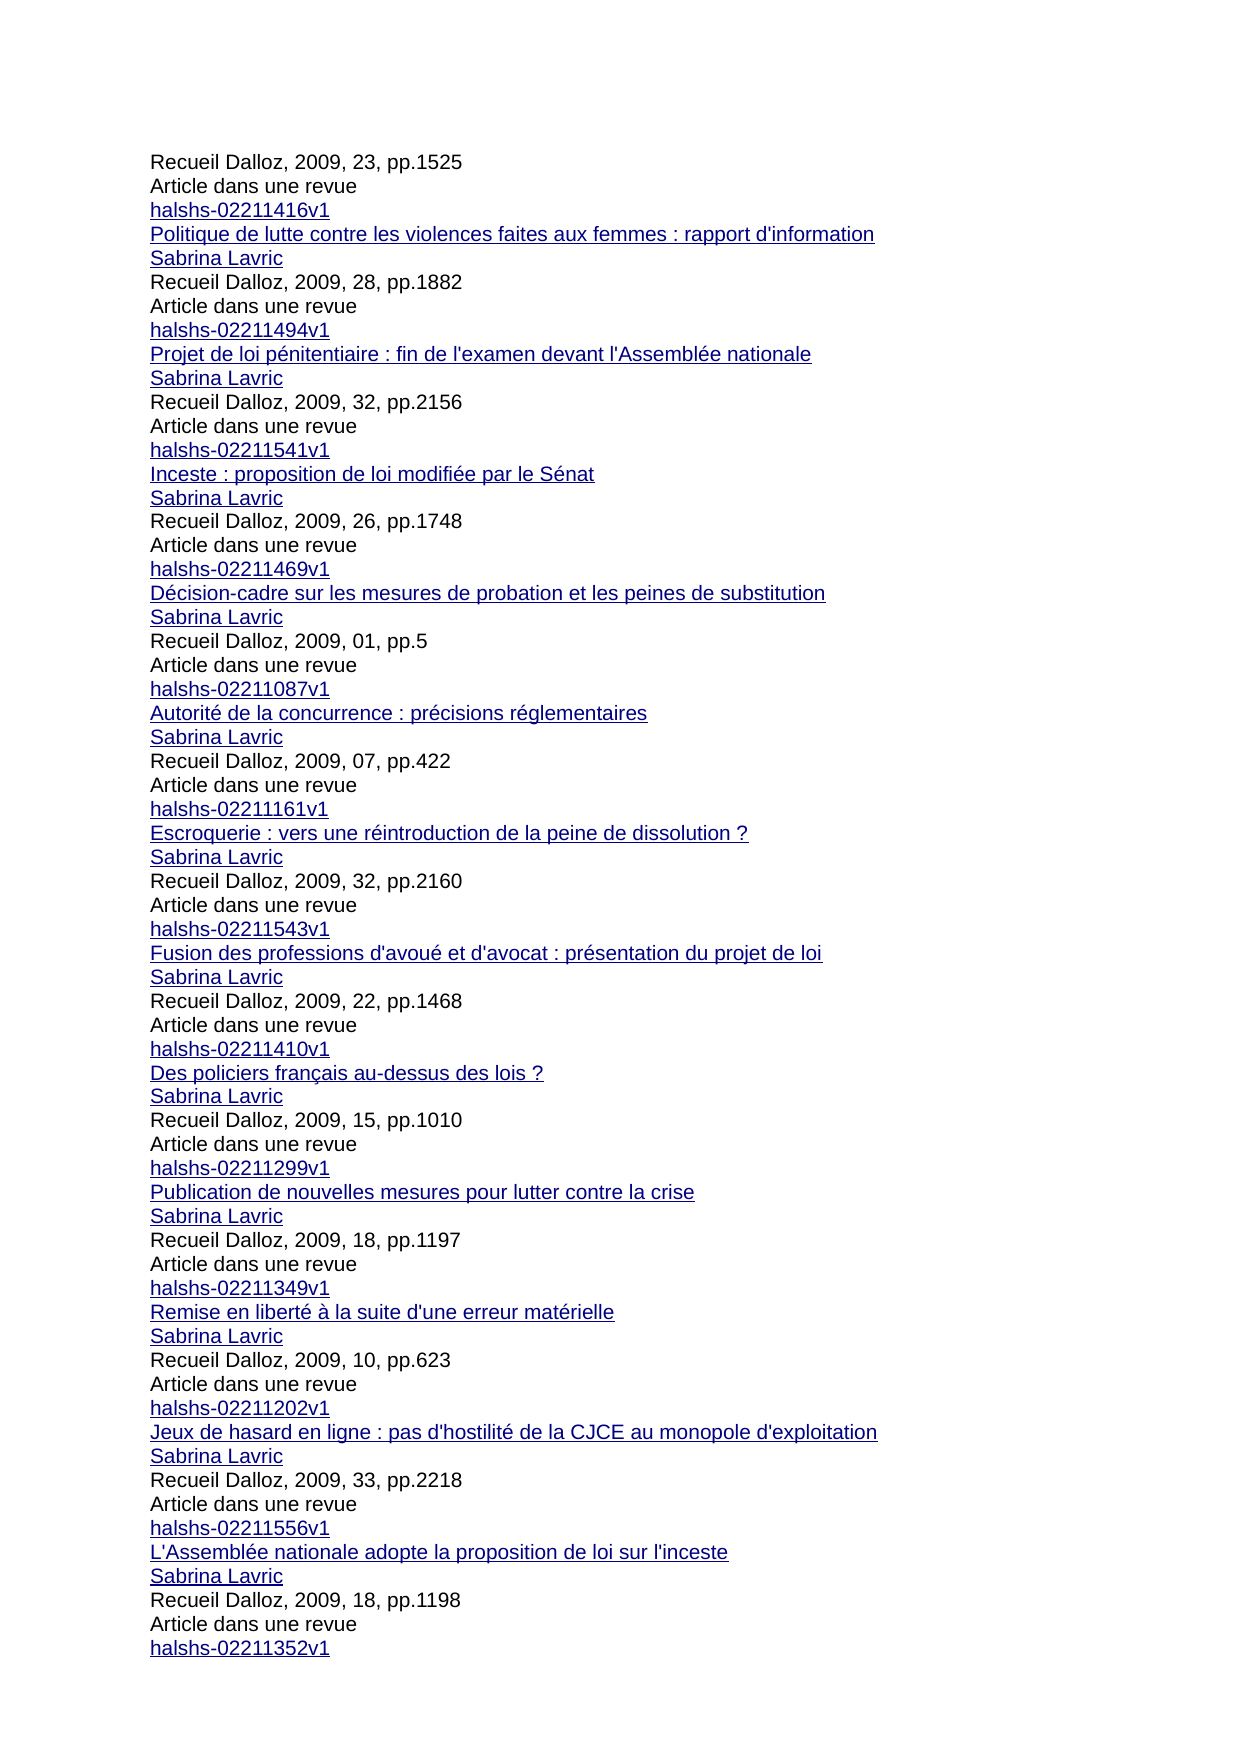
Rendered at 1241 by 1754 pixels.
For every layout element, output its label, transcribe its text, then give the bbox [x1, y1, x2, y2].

table_cell Fusion des professions d'avoué et d'avocat : présentation du projet de loi Sabrina Lavric Recueil Dalloz, 2009, 22, pp.1468 Article dans une revue halshs-02211410v1 [150, 941, 1090, 1060]
table_cell Décision-cadre sur les mesures de probation et les peines de substitution Sabrina Lavric Recueil Dalloz, 2009, 01, pp.5 Article dans une revue halshs-02211087v1 [150, 581, 1090, 701]
table_cell Projet de loi pénitentiaire : fin de l'examen devant l'Assemblée nationale Sabrina Lavric Recueil Dalloz, 2009, 32, pp.2156 Article dans une revue halshs-02211541v1 [150, 342, 1090, 461]
table_cell Inceste : proposition de loi modifiée par le Sénat Sabrina Lavric Recueil Dalloz, 2009, 26, pp.1748 Article dans une revue halshs-02211469v1 [150, 461, 1090, 581]
table_cell Escroquerie : vers une réintroduction de la peine de dissolution ? Sabrina Lavric Recueil Dalloz, 2009, 32, pp.2160 Article dans une revue halshs-02211543v1 [150, 821, 1090, 941]
table_cell Recueil Dalloz, 2009, 23, pp.1525 Article dans une revue halshs-02211416v1 [150, 150, 1090, 222]
table_cell Jeux de hasard en ligne : pas d'hostilité de la CJCE au monopole d'exploitation Sabrina Lavric Recueil Dalloz, 2009, 33, pp.2218 Article dans une revue halshs-02211556v1 [150, 1420, 1090, 1539]
table_cell Politique de lutte contre les violences faites aux femmes : rapport d'information Sabrina Lavric Recueil Dalloz, 2009, 28, pp.1882 Article dans une revue halshs-02211494v1 [150, 222, 1090, 342]
table_cell Autorité de la concurrence : précisions réglementaires Sabrina Lavric Recueil Dalloz, 2009, 07, pp.422 Article dans une revue halshs-02211161v1 [150, 701, 1090, 821]
table_cell Publication de nouvelles mesures pour lutter contre la crise Sabrina Lavric Recueil Dalloz, 2009, 18, pp.1197 Article dans une revue halshs-02211349v1 [150, 1180, 1090, 1300]
table_cell L'Assemblée nationale adopte la proposition de loi sur l'inceste Sabrina Lavric Recueil Dalloz, 2009, 18, pp.1198 Article dans une revue halshs-02211352v1 [150, 1540, 1090, 1659]
table_cell Remise en liberté à la suite d'une erreur matérielle Sabrina Lavric Recueil Dalloz, 2009, 10, pp.623 Article dans une revue halshs-02211202v1 [150, 1300, 1090, 1420]
table_cell Des policiers français au-dessus des lois ? Sabrina Lavric Recueil Dalloz, 2009, 15, pp.1010 Article dans une revue halshs-02211299v1 [150, 1060, 1090, 1180]
